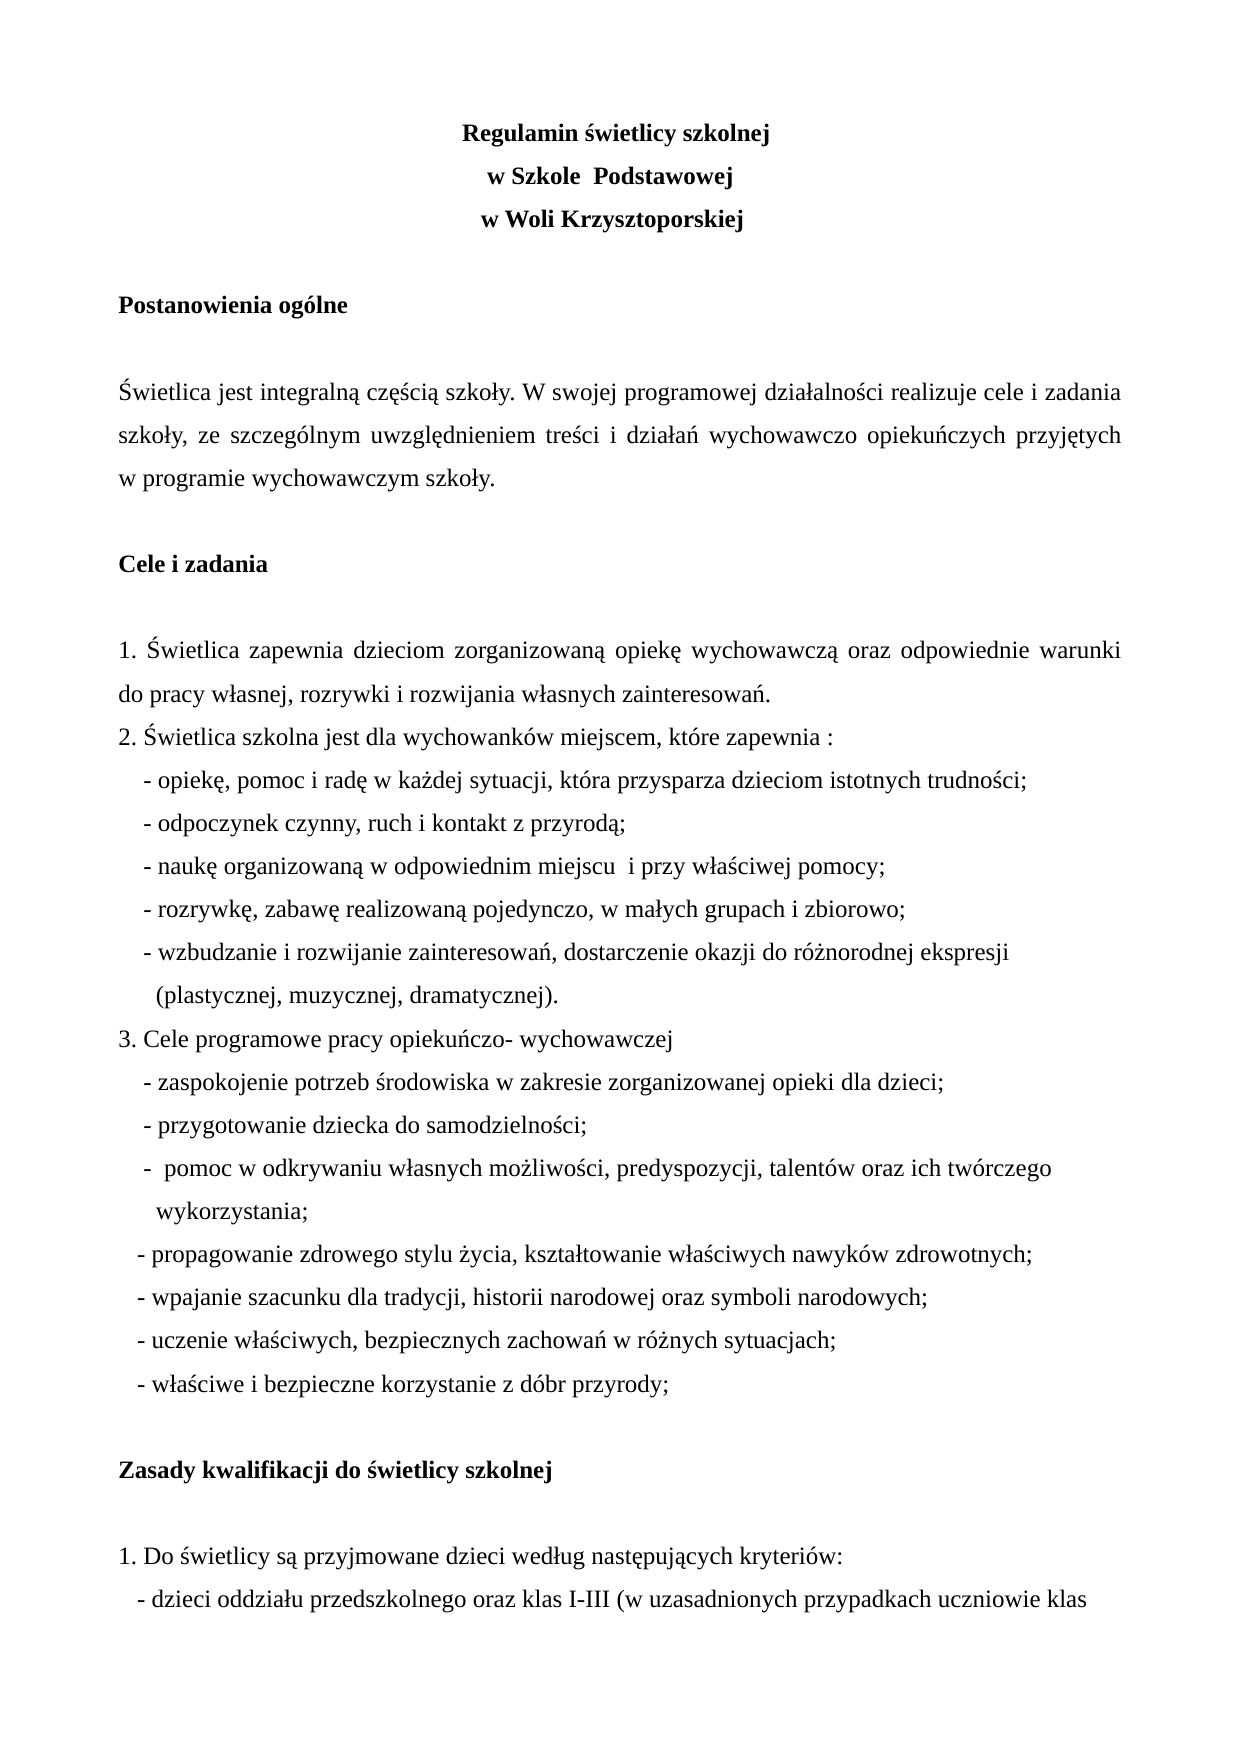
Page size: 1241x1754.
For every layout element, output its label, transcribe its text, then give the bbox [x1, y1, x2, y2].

text - dzieci oddziału przedszkolnego oraz klas I-III (w uzasadnionych przypadkach uczniowie klas [118, 1584, 1122, 1613]
text - propagowanie zdrowego stylu życia, kształtowanie właściwych nawyków zdrowotnych; [118, 1239, 1122, 1268]
text - przygotowanie dziecka do samodzielności; [118, 1110, 1122, 1139]
text - rozrywkę, zabawę realizowaną pojedynczo, w małych grupach i zbiorowo; [118, 894, 1122, 923]
text 2. Świetlica szkolna jest dla wychowanków miejscem, które zapewnia : [118, 722, 1122, 751]
text - zaspokojenie potrzeb środowiska w zakresie zorganizowanej opieki dla dzieci; [118, 1067, 1122, 1096]
text Regulamin świetlicy szkolnej [118, 118, 1122, 147]
text 3. Cele programowe pracy opiekuńczo- wychowawczej [118, 1024, 1122, 1052]
text Świetlica jest integralną częścią szkoły. W swojej programowej działalności realizuje cele i zadania szkoły, ze szczególnym uwzględnieniem treści i działań wychowawczo opiekuńczych przyjętych w programie wychowawczym szkoły. [118, 377, 1122, 492]
text Cele i zadania [118, 549, 1122, 578]
text Zasady kwalifikacji do świetlicy szkolnej [118, 1455, 1122, 1484]
text w Woli Krzysztoporskiej [118, 204, 1122, 233]
text - pomoc w odkrywaniu własnych możliwości, predyspozycji, talentów oraz ich twórczego [118, 1153, 1122, 1182]
text - opiekę, pomoc i radę w każdej sytuacji, która przysparza dzieciom istotnych trudności; [118, 765, 1122, 794]
text (plastycznej, muzycznej, dramatycznej). [118, 981, 1122, 1009]
text - wzbudzanie i rozwijanie zainteresowań, dostarczenie okazji do różnorodnej ekspresji [118, 937, 1122, 966]
text wykorzystania; [118, 1196, 1122, 1225]
text - wpajanie szacunku dla tradycji, historii narodowej oraz symboli narodowych; [118, 1282, 1122, 1311]
text 1. Świetlica zapewnia dzieciom zorganizowaną opiekę wychowawczą oraz odpowiednie warunki do pracy własnej, rozrywki i rozwijania własnych zainteresowań. [118, 636, 1122, 707]
text - odpoczynek czynny, ruch i kontakt z przyrodą; [118, 808, 1122, 837]
text 1. Do świetlicy są przyjmowane dzieci według następujących kryteriów: [118, 1541, 1122, 1570]
text - uczenie właściwych, bezpiecznych zachowań w różnych sytuacjach; [118, 1326, 1122, 1354]
text Postanowienia ogólne [118, 291, 1122, 319]
text - naukę organizowaną w odpowiednim miejscu i przy właściwej pomocy; [118, 851, 1122, 880]
text w Szkole Podstawowej [118, 161, 1122, 190]
text - właściwe i bezpieczne korzystanie z dóbr przyrody; [118, 1369, 1122, 1397]
